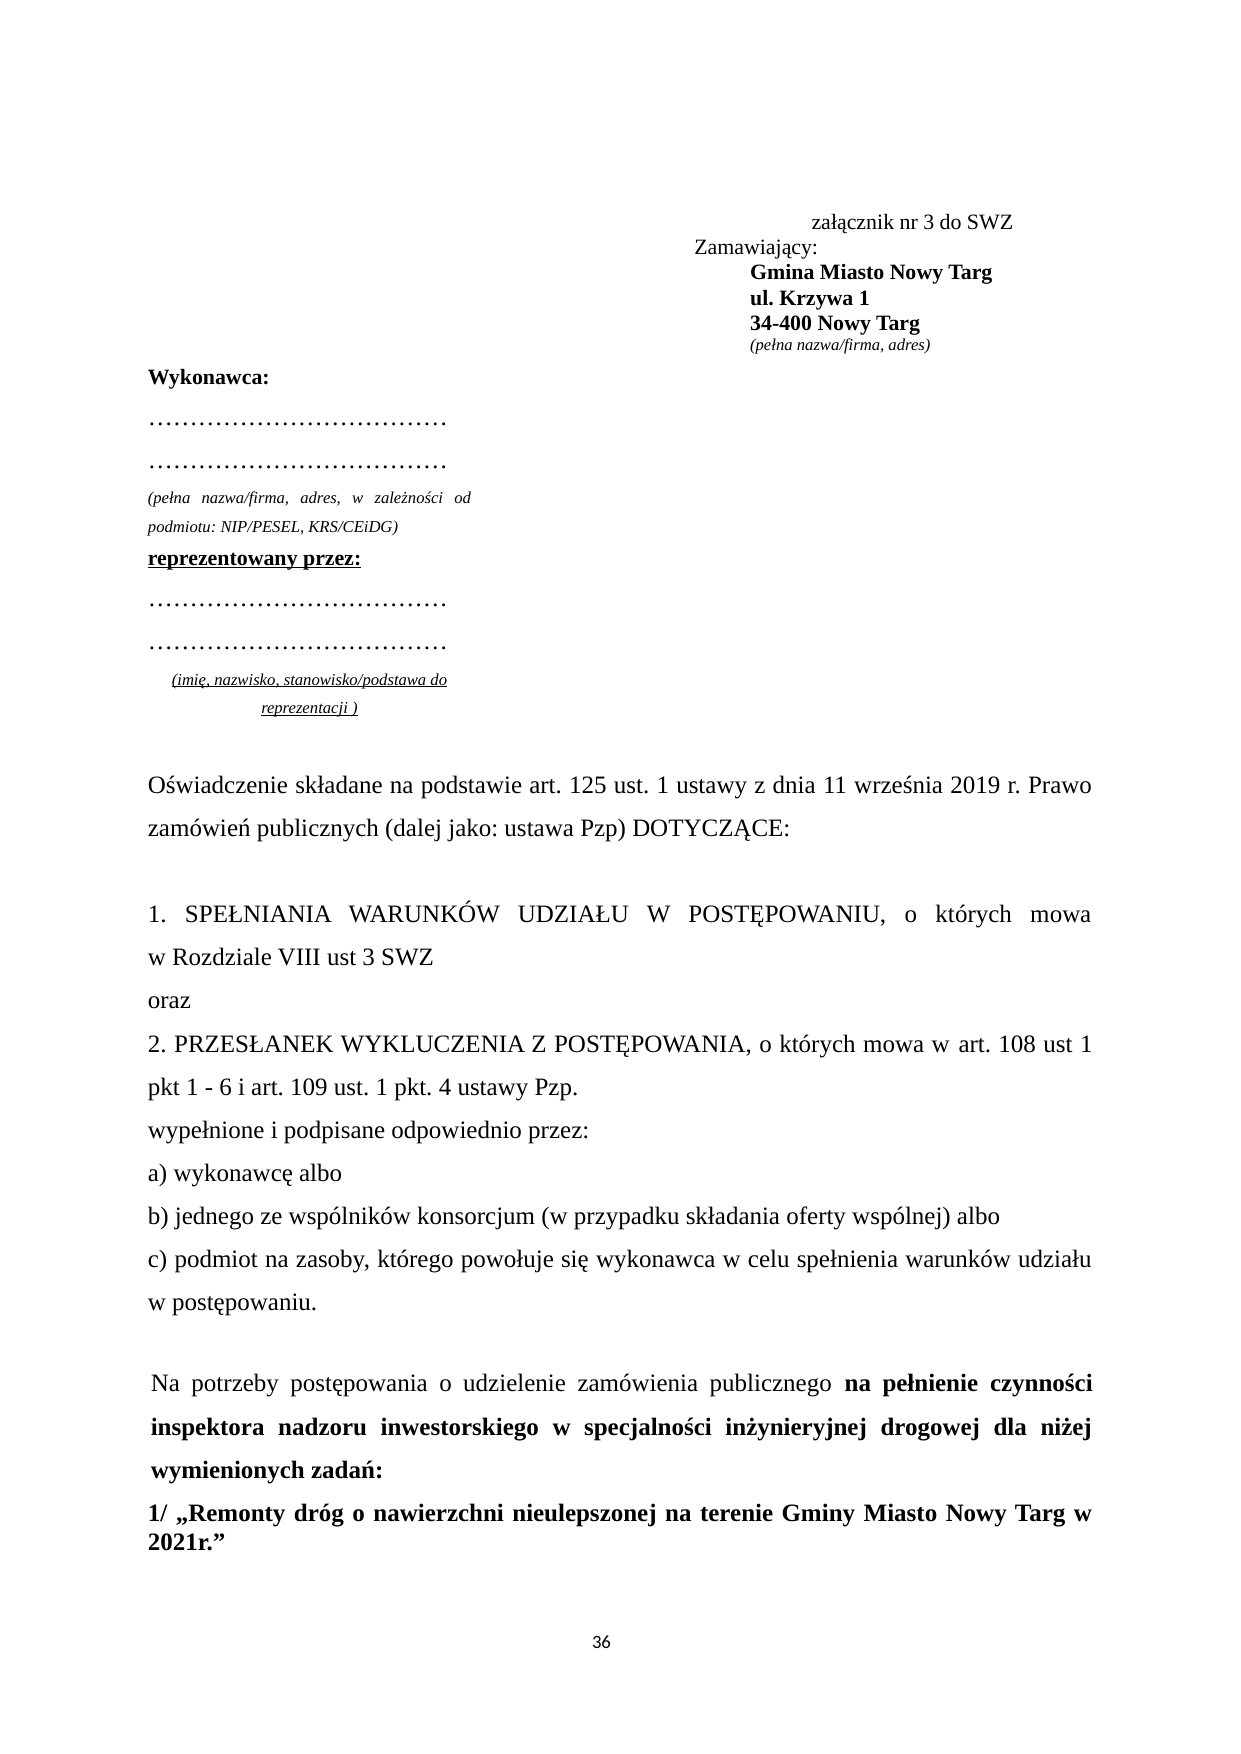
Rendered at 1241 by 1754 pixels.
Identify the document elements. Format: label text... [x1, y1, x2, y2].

text Gmina Miasto Nowy Targ [750, 259, 1093, 284]
text Wykonawca: [148, 364, 1093, 389]
text c) podmiot na zasoby, którego powołuje się wykonawca w celu spełnienia warunków udziału w postępowaniu. [148, 1244, 1093, 1316]
text Oświadczenie składane na podstawie art. 125 ust. 1 ustawy z dnia 11 września 2019 r. Prawo zamówień publicznych (dalej jako: ustawa Pzp) DOTYCZĄCE: [148, 770, 1093, 842]
text (pełna nazwa/firma, adres, w zależności od podmiotu: NIP/PESEL, KRS/CEiDG) [148, 488, 472, 536]
text wypełnione i podpisane odpowiednio przez: [148, 1115, 1093, 1144]
text (pełna nazwa/firma, adres) [750, 335, 1093, 354]
text ul. Krzywa 1 [750, 284, 1093, 310]
text Na potrzeby postępowania o udzielenie zamówienia publicznego na pełnienie czynności inspektora nadzoru inwestorskiego w specjalności inżynieryjnej drogowej dla niżej wymienionych zadań: [151, 1368, 1093, 1483]
text załącznik nr 3 do SWZ [694, 209, 1093, 234]
text 1. SPEŁNIANIA WARUNKÓW UDZIAŁU W POSTĘPOWANIU, o których mowa w Rozdziale VIII ust 3 SWZ [148, 899, 1093, 971]
text reprezentowany przez: [148, 545, 1093, 571]
text 34-400 Nowy Targ [750, 310, 1093, 335]
text 1/ „Remonty dróg o nawierzchni nieulepszonej na terenie Gminy Miasto Nowy Targ w 2021r.” [148, 1498, 1093, 1555]
text 2. PRZESŁANEK WYKLUCZENIA Z POSTĘPOWANIA, o których mowa w art. 108 ust 1 pkt 1 - 6 i art. 109 ust. 1 pkt. 4 ustawy Pzp. [148, 1029, 1093, 1101]
text oraz [148, 986, 1093, 1014]
text ……………………………………………………………… [148, 583, 472, 655]
text (imię, nazwisko, stanowisko/podstawa do reprezentacji ) [148, 669, 472, 717]
text b) jednego ze wspólników konsorcjum (w przypadku składania oferty wspólnej) albo [148, 1201, 1093, 1230]
text a) wykonawcę albo [148, 1158, 1093, 1187]
text Zamawiający: [694, 234, 1093, 259]
text ……………………………………………………………… [148, 402, 472, 473]
